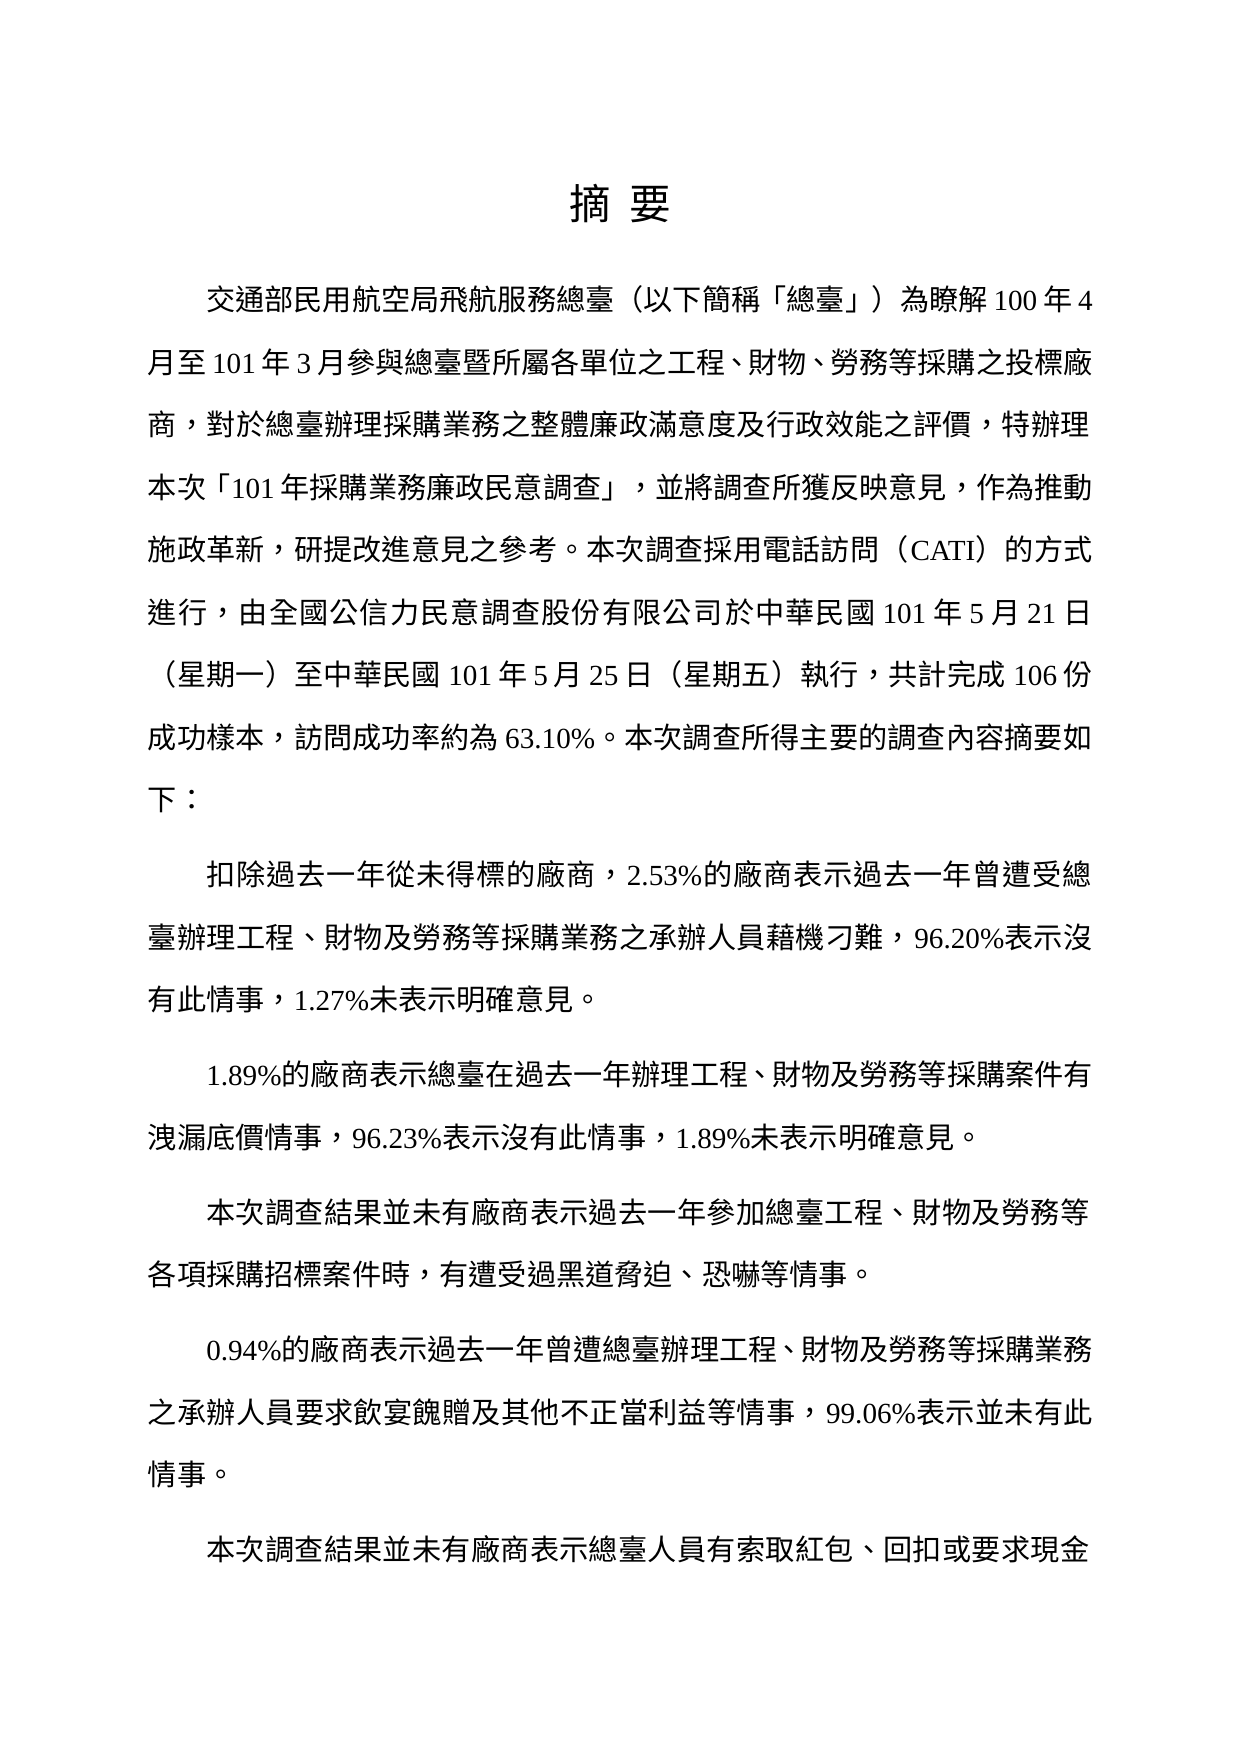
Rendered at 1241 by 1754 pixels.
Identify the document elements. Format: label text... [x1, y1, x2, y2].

text 本次調查結果並未有廠商表示過去一年參加總臺工程、財物及勞務等各項採購招標案件時，有遭受過黑道脅迫、恐嚇等情事。 [148, 1173, 1092, 1298]
text 本次調查結果並未有廠商表示總臺人員有索取紅包、回扣或要求現金 [148, 1511, 1092, 1573]
subtitle 摘 要 [148, 171, 1092, 232]
text 0.94%的廠商表示過去一年曾遭總臺辦理工程、財物及勞務等採購業務之承辦人員要求飲宴餽贈及其他不正當利益等情事，99.06%表示並未有此情事。 [148, 1311, 1092, 1498]
text 扣除過去一年從未得標的廠商，2.53%的廠商表示過去一年曾遭受總臺辦理工程、財物及勞務等採購業務之承辦人員藉機刁難，96.20%表示沒有此情事，1.27%未表示明確意見。 [148, 836, 1092, 1023]
text 1.89%的廠商表示總臺在過去一年辦理工程、財物及勞務等採購案件有洩漏底價情事，96.23%表示沒有此情事，1.89%未表示明確意見。 [148, 1036, 1092, 1161]
text 交通部民用航空局飛航服務總臺（以下簡稱「總臺」）為瞭解100年4月至101年3月參與總臺暨所屬各單位之工程、財物、勞務等採購之投標廠商，對於總臺辦理採購業務之整體廉政滿意度及行政效能之評價，特辦理本次「101年採購業務廉政民意調查」，並將調查所獲反映意見，作為推動施政革新，研提改進意見之參考。本次調查採用電話訪問（CATI）的方式進行，由全國公信力民意調查股份有限公司於中華民國101年5月21日（星期一）至中華民國101年5月25日（星期五）執行，共計完成106份成功樣本，訪問成功率約為63.10%。本次調查所得主要的調查內容摘要如下： [148, 261, 1092, 823]
